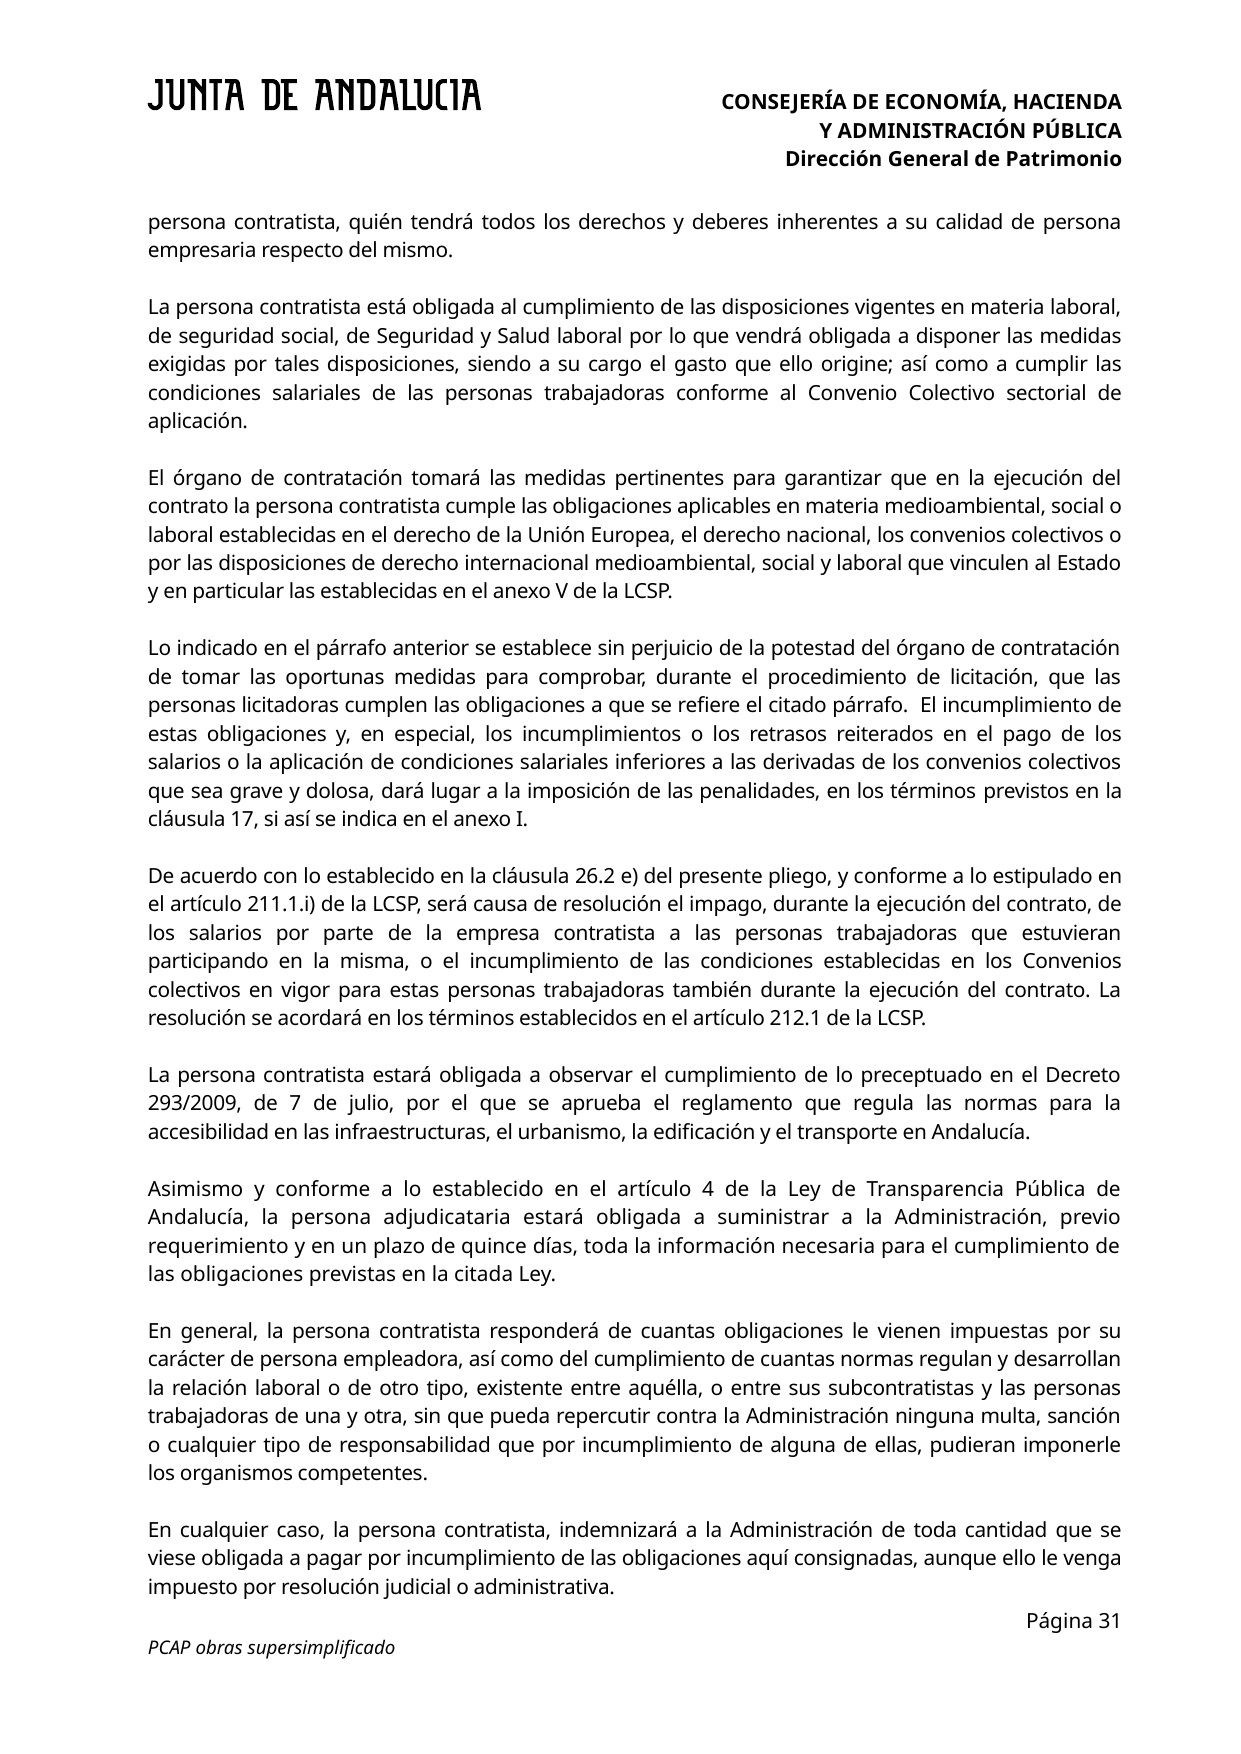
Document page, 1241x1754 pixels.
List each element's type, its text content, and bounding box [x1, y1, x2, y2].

text En general, la persona contratista responderá de cuantas obligaciones le vienen impuestas por su carácter de persona empleadora, así como del cumplimiento de cuantas normas regulan y desarrollan la relación laboral o de otro tipo, existente entre aquélla, o entre sus subcontratistas y las personas trabajadoras de una y otra, sin que pueda repercutir contra la Administración ninguna multa, sanción o cualquier tipo de responsabilidad que por incumplimiento de alguna de ellas, pudieran imponerle los organismos competentes. [148, 1316, 1122, 1487]
text Lo indicado en el párrafo anterior se establece sin perjuicio de la potestad del órgano de contratación de tomar las oportunas medidas para comprobar, durante el procedimiento de licitación, que las personas licitadoras cumplen las obligaciones a que se refiere el citado párrafo. El incumplimiento de estas obligaciones y, en especial, los incumplimientos o los retrasos reiterados en el pago de los salarios o la aplicación de condiciones salariales inferiores a las derivadas de los convenios colectivos que sea grave y dolosa, dará lugar a la imposición de las penalidades, en los términos previstos en la cláusula 17, si así se indica en el anexo I. [148, 633, 1122, 833]
text Asimismo y conforme a lo establecido en el artículo 4 de la Ley de Transparencia Pública de Andalucía, la persona adjudicataria estará obligada a suministrar a la Administración, previo requerimiento y en un plazo de quince días, toda la información necesaria para el cumplimiento de las obligaciones previstas en la citada Ley. [148, 1174, 1122, 1288]
text La persona contratista está obligada al cumplimiento de las disposiciones vigentes en materia laboral, de seguridad social, de Seguridad y Salud laboral por lo que vendrá obligada a disponer las medidas exigidas por tales disposiciones, siendo a su cargo el gasto que ello origine; así como a cumplir las condiciones salariales de las personas trabajadoras conforme al Convenio Colectivo sectorial de aplicación. [148, 292, 1122, 434]
text El órgano de contratación tomará las medidas pertinentes para garantizar que en la ejecución del contrato la persona contratista cumple las obligaciones aplicables en materia medioambiental, social o laboral establecidas en el derecho de la Unión Europea, el derecho nacional, los convenios colectivos o por las disposiciones de derecho internacional medioambiental, social y laboral que vinculen al Estado y en particular las establecidas en el anexo V de la LCSP. [148, 463, 1122, 605]
text En cualquier caso, la persona contratista, indemnizará a la Administración de toda cantidad que se viese obligada a pagar por incumplimiento de las obligaciones aquí consignadas, aunque ello le venga impuesto por resolución judicial o administrativa. [148, 1515, 1122, 1600]
text La persona contratista estará obligada a observar el cumplimiento de lo preceptuado en el Decreto 293/2009, de 7 de julio, por el que se aprueba el reglamento que regula las normas para la accesibilidad en las infraestructuras, el urbanismo, la edificación y el transporte en Andalucía. [148, 1060, 1122, 1145]
text De acuerdo con lo establecido en la cláusula 26.2 e) del presente pliego, y conforme a lo estipulado en el artículo 211.1.i) de la LCSP, será causa de resolución el impago, durante la ejecución del contrato, de los salarios por parte de la empresa contratista a las personas trabajadoras que estuvieran participando en la misma, o el incumplimiento de las condiciones establecidas en los Convenios colectivos en vigor para estas personas trabajadoras también durante la ejecución del contrato. La resolución se acordará en los términos establecidos en el artículo 212.1 de la LCSP. [148, 861, 1122, 1032]
text persona contratista, quién tendrá todos los derechos y deberes inherentes a su calidad de persona empresaria respecto del mismo. [148, 207, 1122, 264]
